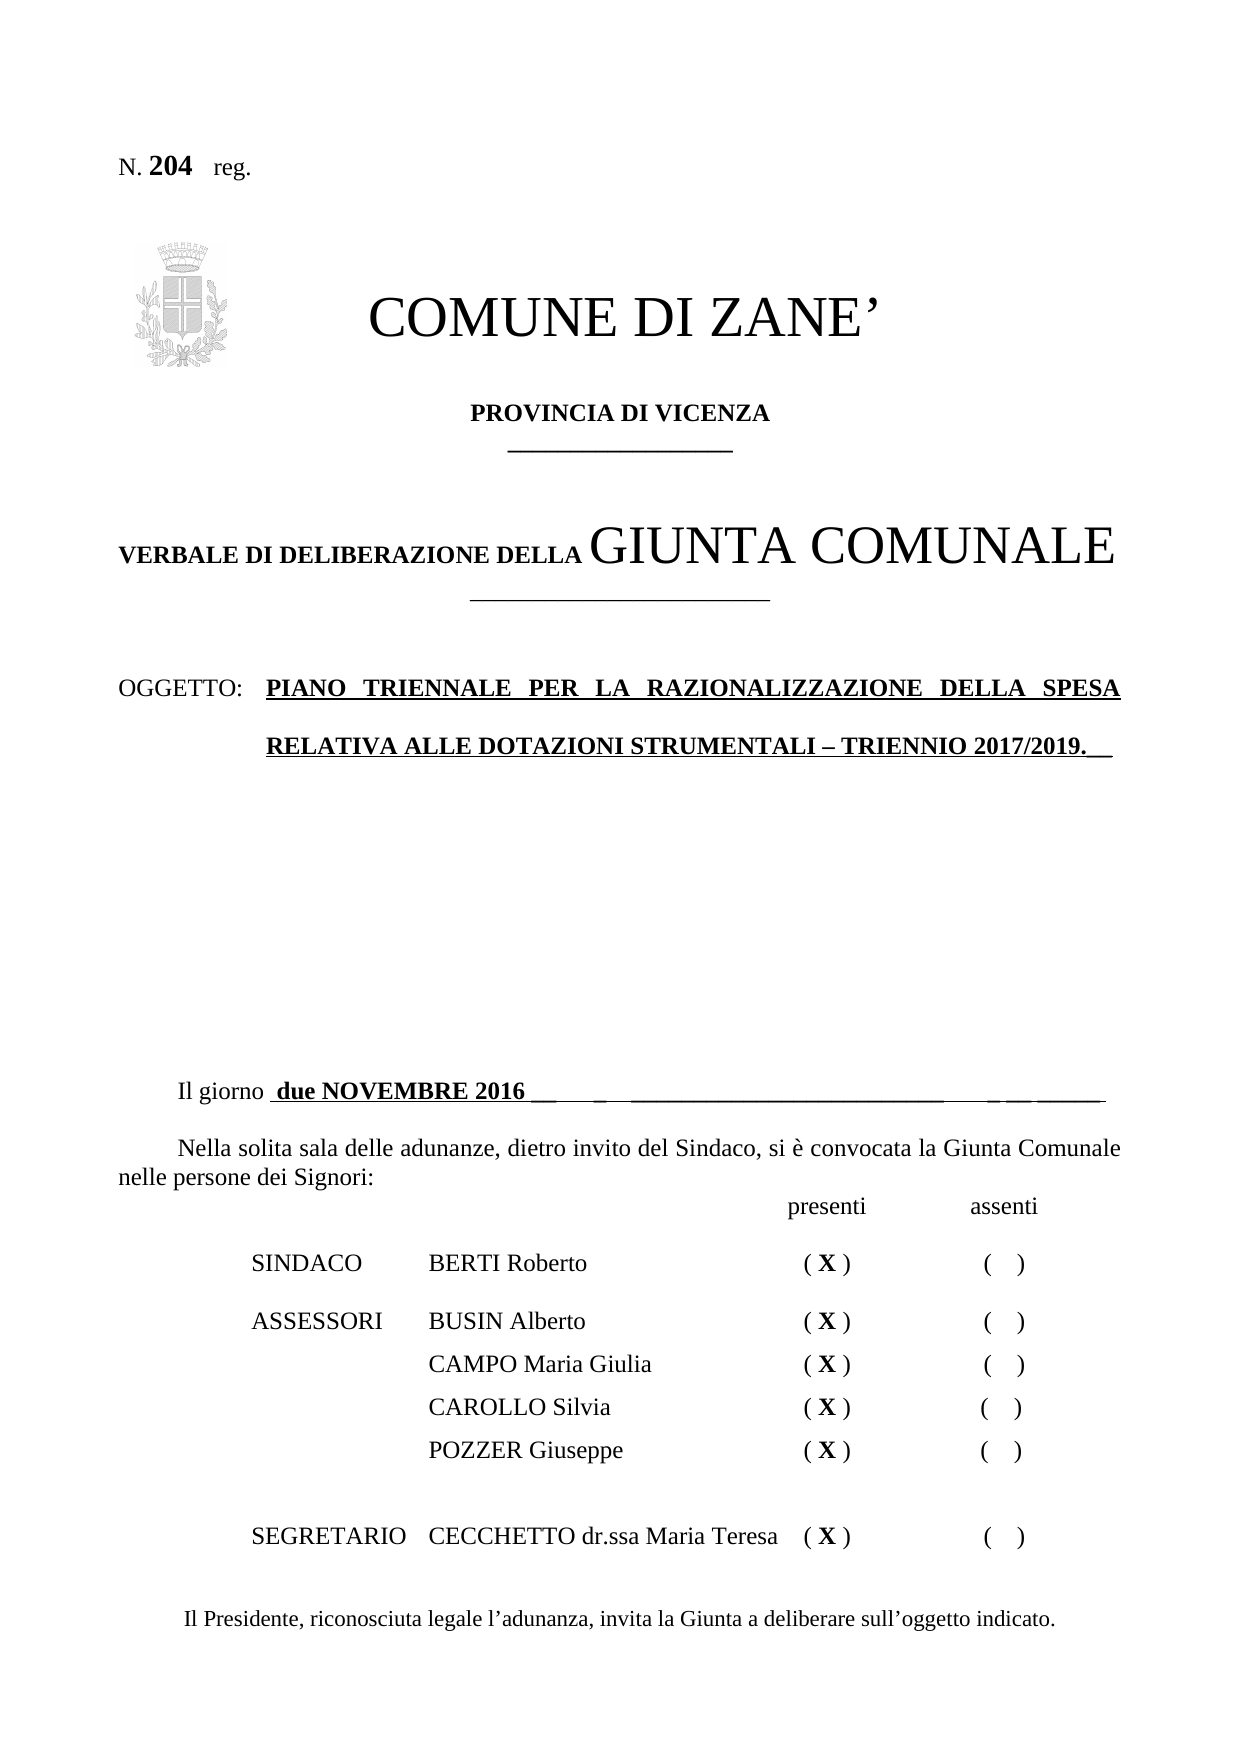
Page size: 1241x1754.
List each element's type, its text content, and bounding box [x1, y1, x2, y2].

text CAMPO Maria Giulia ( X ) ( ) [118, 1349, 1122, 1378]
text SEGRETARIO CECCHETTO dr.ssa Maria Teresa ( X ) ( ) [118, 1521, 1122, 1550]
text N. 204 reg. [118, 148, 1122, 181]
text SINDACO BERTI Roberto ( X ) ( ) [118, 1248, 1122, 1277]
text ASSESSORI BUSIN Alberto ( X ) ( ) [118, 1306, 1122, 1334]
text OGGETTO: PIANO TRIENNALE PER LA RAZIONALIZZAZIONE DELLA SPESA RELATIVA ALLE DOTAZIONI STRUMENTALI – TRIENNIO 2017/2019.__ [118, 673, 1121, 759]
text POZZER Giuseppe ( X ) ( ) [118, 1435, 1122, 1464]
text Il giorno due NOVEMBRE 2016 __ _ _________________________ _ __ _____ [118, 1076, 1122, 1104]
text VERBALE DI DELIBERAZIONE DELLA GIUNTA COMUNALE [118, 513, 1122, 575]
text ________________________ [118, 575, 1122, 604]
text presenti assenti [118, 1191, 1122, 1219]
text PROVINCIA DI VICENZA [118, 398, 1122, 426]
text CAROLLO Silvia ( X ) ( ) [118, 1392, 1122, 1421]
text __________________ [118, 426, 1122, 455]
text COMUNE DI ZANE’ [118, 234, 1122, 398]
title Il Presidente, riconosciuta legale l’adunanza, invita la Giunta a deliberare sull’oggetto indicato. [118, 1605, 1122, 1632]
text Nella solita sala delle adunanze, dietro invito del Sindaco, si è convocata la Giunta Comunale nelle persone dei Signori: [118, 1133, 1122, 1191]
